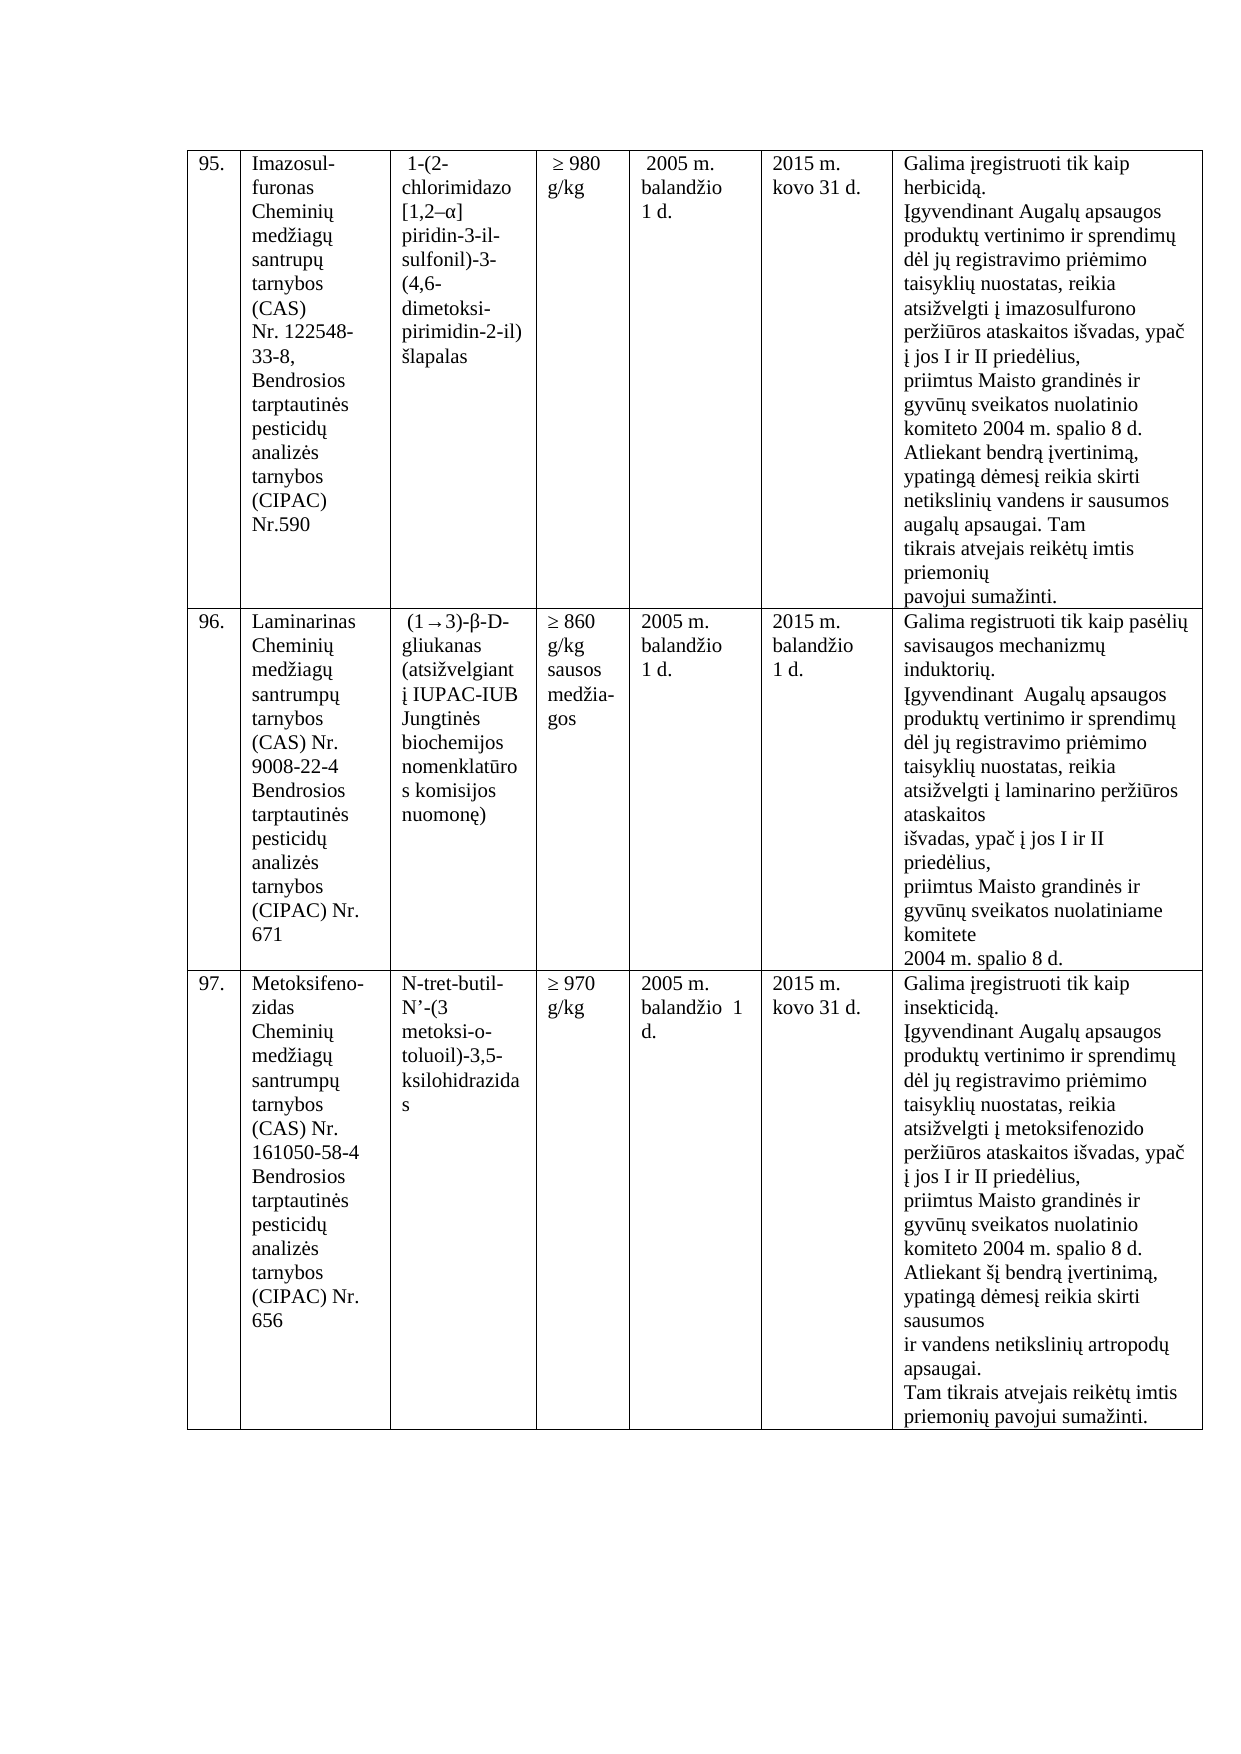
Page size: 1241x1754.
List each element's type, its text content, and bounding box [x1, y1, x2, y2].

table_cell ≥ 860 g/kg sausos medžia-gos [537, 609, 629, 970]
table_cell (1→3)-β-D-gliukanas (atsižvelgiant į IUPAC-IUB Jungtinės biochemijos nomenklatūros komisijos nuomonę) [391, 609, 536, 970]
table_cell ≥ 980 g/kg [537, 151, 629, 608]
table_cell 96. [188, 609, 240, 970]
table_cell 2005 m. balandžio 1 d. [630, 609, 761, 970]
table_cell 2015 m. kovo 31 d. [762, 151, 892, 608]
table_cell Imazosul- furonas Cheminių medžiagų santrupų tarnybos (CAS) Nr. 122548- 33-8, Bendrosios tarptautinės pesticidų analizės tarnybos (CIPAC) Nr.590 [241, 151, 390, 608]
table_cell 1-(2-chlorimidazo [1,2–α] piridin-3-il-sulfonil)-3- (4,6-dimetoksi-pirimidin-2-il) šlapalas [391, 151, 536, 608]
table_cell 2005 m. balandžio 1 d. [630, 151, 761, 608]
table_cell 97. [188, 971, 240, 1428]
table_cell N-tret-butil-N’-(3 metoksi-o-toluoil)-3,5-ksilohidrazidas [391, 971, 536, 1428]
table_cell ≥ 970 g/kg [537, 971, 629, 1428]
table_cell 95. [188, 151, 240, 608]
table_cell 2015 m. balandžio 1 d. [762, 609, 892, 970]
table_cell Galima įregistruoti tik kaip insekticidą. Įgyvendinant Augalų apsaugos produktų vertinimo ir sprendimų dėl jų registravimo priėmimo taisyklių nuostatas, reikia atsižvelgti į metoksifenozido peržiūros ataskaitos išvadas, ypač į jos I ir II priedėlius, priimtus Maisto grandinės ir gyvūnų sveikatos nuolatinio komiteto 2004 m. spalio 8 d. Atliekant šį bendrą įvertinimą, ypatingą dėmesį reikia skirti sausumos ir vandens netikslinių artropodų apsaugai. Tam tikrais atvejais reikėtų imtis priemonių pavojui sumažinti. [893, 971, 1202, 1428]
table_cell 2005 m. balandžio 1 d. [630, 971, 761, 1428]
table_cell Galima įregistruoti tik kaip herbicidą. Įgyvendinant Augalų apsaugos produktų vertinimo ir sprendimų dėl jų registravimo priėmimo taisyklių nuostatas, reikia atsižvelgti į imazosulfurono peržiūros ataskaitos išvadas, ypač į jos I ir II priedėlius, priimtus Maisto grandinės ir gyvūnų sveikatos nuolatinio komiteto 2004 m. spalio 8 d. Atliekant bendrą įvertinimą, ypatingą dėmesį reikia skirti netikslinių vandens ir sausumos augalų apsaugai. Tam tikrais atvejais reikėtų imtis priemonių pavojui sumažinti. [893, 151, 1202, 608]
table_cell 2015 m. kovo 31 d. [762, 971, 892, 1428]
table_cell Metoksifeno-zidas Cheminių medžiagų santrumpų tarnybos (CAS) Nr. 161050-58-4 Bendrosios tarptautinės pesticidų analizės tarnybos (CIPAC) Nr. 656 [241, 971, 390, 1428]
table_cell Laminarinas Cheminių medžiagų santrumpų tarnybos (CAS) Nr. 9008-22-4 Bendrosios tarptautinės pesticidų analizės tarnybos (CIPAC) Nr. 671 [241, 609, 390, 970]
table_cell Galima registruoti tik kaip pasėlių savisaugos mechanizmų induktorių. Įgyvendinant Augalų apsaugos produktų vertinimo ir sprendimų dėl jų registravimo priėmimo taisyklių nuostatas, reikia atsižvelgti į laminarino peržiūros ataskaitos išvadas, ypač į jos I ir II priedėlius, priimtus Maisto grandinės ir gyvūnų sveikatos nuolatiniame komitete 2004 m. spalio 8 d. [893, 609, 1202, 970]
